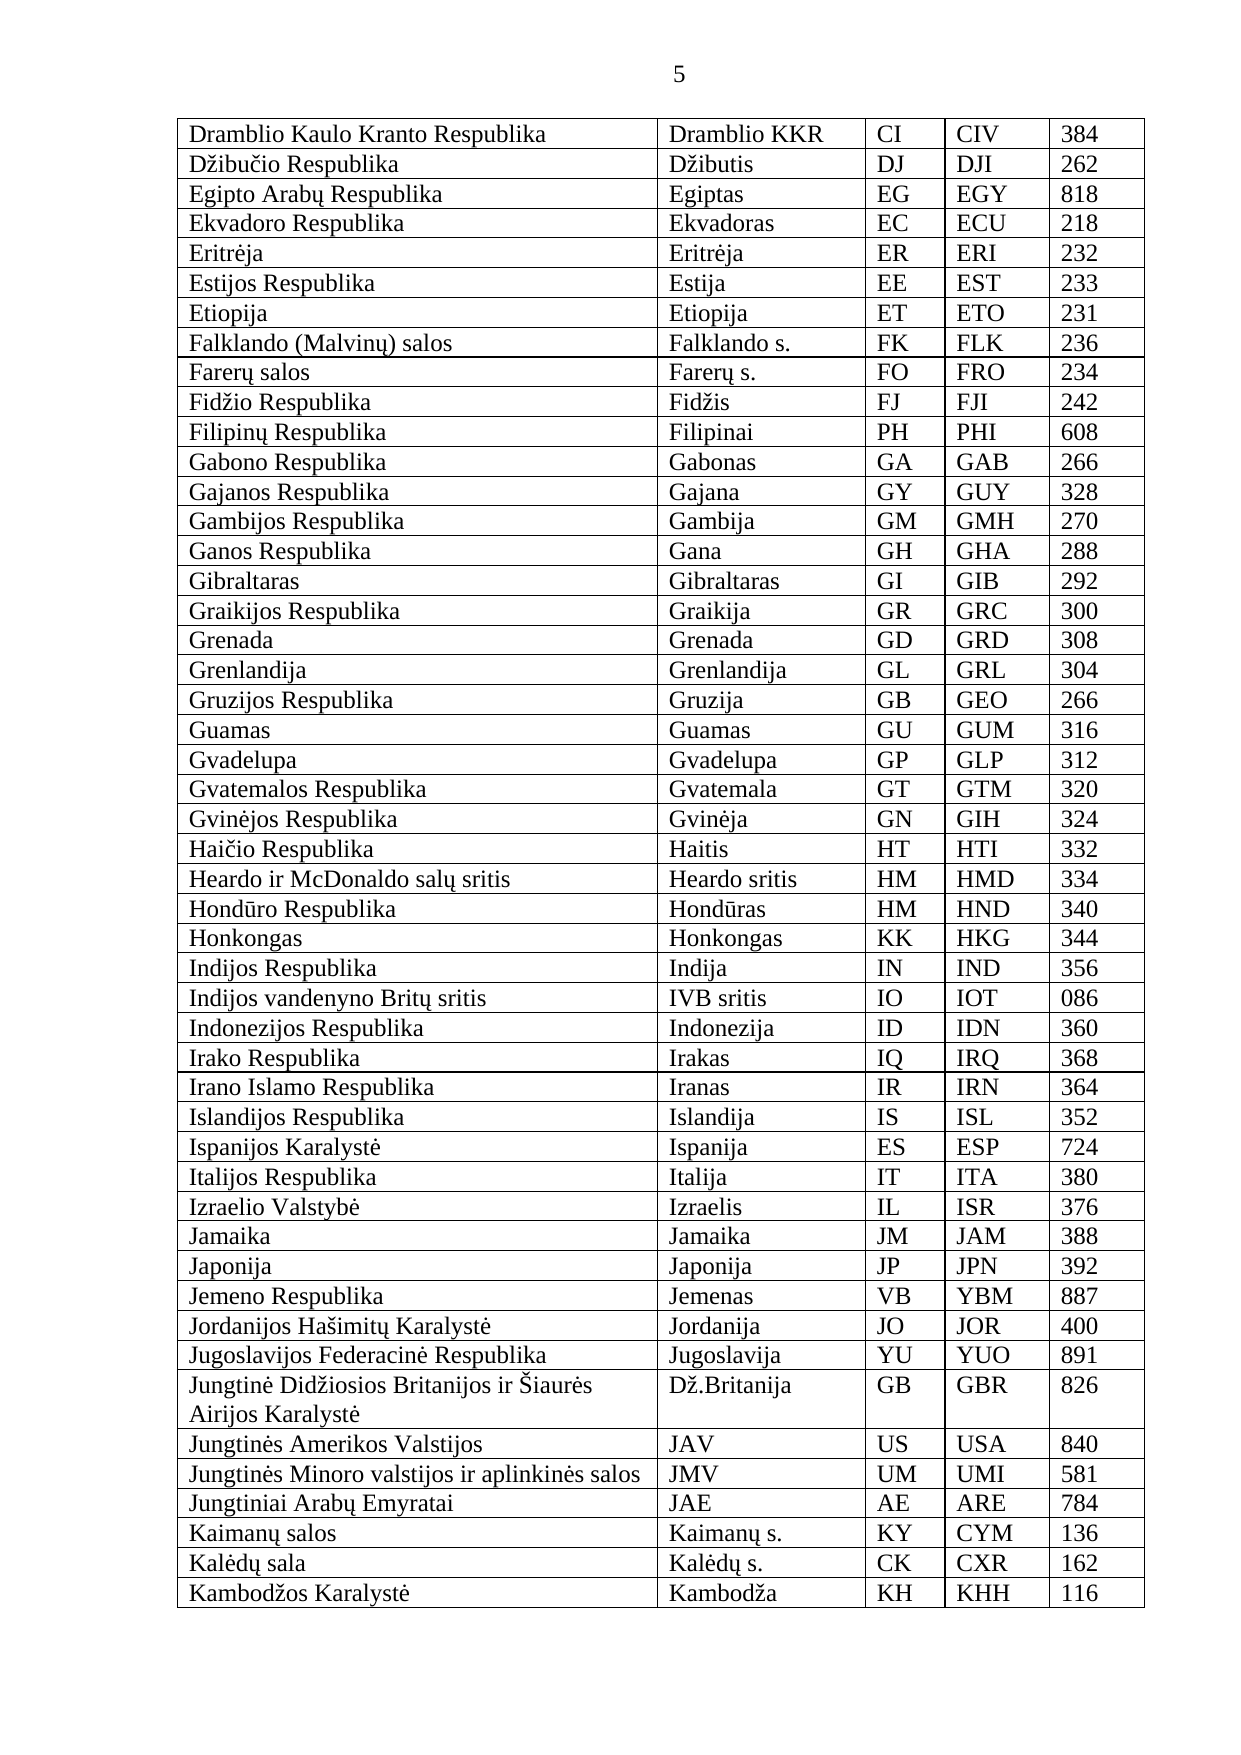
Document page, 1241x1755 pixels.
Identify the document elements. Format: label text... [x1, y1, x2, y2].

table_cell IRN [1038, 1073, 1049, 1101]
table_cell CXR [946, 1548, 956, 1577]
table_cell KK [866, 924, 877, 952]
table_cell HMD [1038, 864, 1049, 893]
table_cell 270 [1133, 506, 1144, 535]
table_cell 116 [1133, 1578, 1144, 1607]
table_cell Izraelis [658, 1192, 669, 1220]
table_cell JOR [946, 1311, 956, 1339]
table_cell GIH [946, 804, 956, 833]
table_cell GLP [1038, 745, 1049, 773]
table_cell ER [866, 238, 944, 267]
table_cell KHH [1038, 1578, 1049, 1607]
table_cell EST [946, 268, 956, 297]
table_cell Džibutis [658, 149, 865, 178]
table_cell PHI [946, 417, 956, 446]
table_cell ISR [946, 1192, 956, 1220]
table_cell GRL [946, 655, 956, 684]
table_cell GIB [1038, 566, 1049, 595]
table_cell IOT [1038, 983, 1049, 1012]
table_cell CXR [1038, 1548, 1049, 1577]
table_cell Kalėdų sala [646, 1548, 657, 1577]
table_cell ARE [1038, 1489, 1049, 1517]
table_cell FJ [934, 387, 944, 416]
table_cell Indija [658, 953, 669, 982]
table_cell GN [866, 804, 877, 833]
table_cell Indonezija [658, 1013, 669, 1042]
table_cell HTI [1038, 834, 1049, 863]
table_cell DJ [866, 149, 944, 178]
table_cell Dramblio KKR [854, 119, 865, 148]
table_cell 324 [1133, 804, 1144, 833]
table_cell Graikija [658, 596, 669, 624]
table_cell GLP [946, 745, 956, 773]
table_cell HM [866, 864, 877, 893]
table_cell 364 [1133, 1073, 1144, 1101]
table_cell 826 [1050, 1370, 1144, 1428]
table_cell Indija [854, 953, 865, 982]
table_cell ETO [1038, 298, 1049, 327]
table_cell USA [946, 1429, 956, 1458]
table_cell KY [866, 1518, 877, 1547]
table_cell PH [934, 417, 944, 446]
table_cell DJI [946, 149, 1049, 178]
table_cell 352 [1133, 1102, 1144, 1131]
table_cell 840 [1050, 1429, 1061, 1458]
table_cell KY [934, 1518, 944, 1547]
table_cell 231 [1133, 298, 1144, 327]
table_cell Kaimanų s. [658, 1518, 669, 1547]
table_cell 384 [1050, 119, 1144, 148]
table_cell GY [866, 477, 877, 505]
table_cell 380 [1050, 1162, 1061, 1191]
table_cell JM [934, 1221, 944, 1250]
table_cell FO [866, 358, 877, 386]
table_cell Guamas [854, 715, 865, 744]
table_cell YU [866, 1341, 877, 1369]
table_cell 242 [1050, 387, 1061, 416]
table_cell EC [866, 209, 944, 237]
table_cell Graikija [854, 596, 865, 624]
table_cell Grenada [658, 626, 669, 654]
table_cell 304 [1133, 655, 1144, 684]
table_cell GA [934, 447, 944, 476]
table_cell Gibraltaras [178, 566, 188, 595]
table_cell GB [866, 1370, 944, 1428]
table_cell GIB [946, 566, 956, 595]
table_cell AE [934, 1489, 944, 1517]
table_cell Grenlandija [646, 655, 657, 684]
table_cell 262 [1050, 149, 1144, 178]
table_cell 360 [1133, 1013, 1144, 1042]
table_cell JP [934, 1251, 944, 1280]
table_cell IRQ [1038, 1043, 1049, 1071]
table_cell KK [934, 924, 944, 952]
table_cell 324 [1050, 804, 1061, 833]
table_cell GP [866, 745, 877, 773]
table_cell 162 [1050, 1548, 1061, 1577]
table_cell Falklando s. [854, 328, 865, 356]
table_cell 332 [1133, 834, 1144, 863]
table_cell HTI [946, 834, 956, 863]
table_cell FLK [1038, 328, 1049, 356]
table_cell GD [934, 626, 944, 654]
table_cell Haitis [658, 834, 669, 863]
table_cell GM [866, 506, 877, 535]
table_cell ITA [1038, 1162, 1049, 1191]
table_cell 300 [1050, 596, 1061, 624]
table_cell 234 [1133, 358, 1144, 386]
table_cell 334 [1050, 864, 1061, 893]
table_cell Gvatemala [658, 775, 669, 803]
table_cell 233 [1050, 268, 1061, 297]
table_cell Grenlandija [854, 655, 865, 684]
table_cell Jemenas [658, 1281, 669, 1310]
table_cell 116 [1050, 1578, 1061, 1607]
table_cell CI [866, 119, 944, 148]
table_cell JPN [1038, 1251, 1049, 1280]
table_cell JP [866, 1251, 877, 1280]
table_cell Kambodža [854, 1578, 865, 1607]
table_cell Gibraltaras [854, 566, 865, 595]
table_cell Japonija [178, 1251, 188, 1280]
table_cell Etiopija [178, 298, 188, 327]
table_cell GA [866, 447, 877, 476]
table_cell ISL [1038, 1102, 1049, 1131]
table_cell Iranas [854, 1073, 865, 1101]
table_cell IRQ [946, 1043, 956, 1071]
table_cell Japonija [854, 1251, 865, 1280]
table_cell Jamaika [178, 1221, 188, 1250]
table_cell Islandija [658, 1102, 669, 1131]
table_cell PHI [1038, 417, 1049, 446]
table_cell IVB sritis [658, 983, 669, 1012]
table_cell IS [934, 1102, 944, 1131]
table_cell Irakas [658, 1043, 669, 1071]
table_cell 581 [1133, 1459, 1144, 1487]
table_cell 344 [1050, 924, 1061, 952]
table_cell FO [934, 358, 944, 386]
table_cell JAV [658, 1429, 669, 1458]
table_cell GBR [946, 1370, 1049, 1428]
table_cell IVB sritis [854, 983, 865, 1012]
table_cell 288 [1133, 536, 1144, 565]
table_cell 840 [1133, 1429, 1144, 1458]
table_cell ES [934, 1132, 944, 1161]
table_cell 400 [1133, 1311, 1144, 1339]
table_cell Etiopija [854, 298, 865, 327]
table_cell UM [866, 1459, 877, 1487]
table_cell 136 [1133, 1518, 1144, 1547]
table_cell IOT [946, 983, 956, 1012]
table_cell Guamas [646, 715, 657, 744]
table_cell JMV [658, 1459, 669, 1487]
table_cell JAE [658, 1489, 669, 1517]
table_cell YU [934, 1341, 944, 1369]
table_cell Kalėdų s. [854, 1548, 865, 1577]
table_cell ES [866, 1132, 877, 1161]
table_cell Grenlandija [658, 655, 669, 684]
table_cell GB [934, 685, 944, 714]
table_cell 312 [1050, 745, 1061, 773]
table_cell Jamaika [658, 1221, 669, 1250]
table_cell Gvadelupa [646, 745, 657, 773]
table_cell FRO [1038, 358, 1049, 386]
table_cell 392 [1050, 1251, 1061, 1280]
table_cell Estija [658, 268, 669, 297]
table_cell GT [866, 775, 877, 803]
table_cell Jordanija [658, 1311, 669, 1339]
table_cell 292 [1050, 566, 1061, 595]
table_cell 086 [1133, 983, 1144, 1012]
table_cell AE [866, 1489, 877, 1517]
table_cell 266 [1050, 685, 1061, 714]
table_cell ETO [946, 298, 956, 327]
table_cell GAB [946, 447, 956, 476]
table_cell 328 [1050, 477, 1061, 505]
table_cell Gabonas [658, 447, 669, 476]
table_cell IRN [946, 1073, 956, 1101]
table_cell Jamaika [854, 1221, 865, 1250]
table_cell Iranas [658, 1073, 669, 1101]
table_cell 288 [1050, 536, 1061, 565]
table_cell IO [934, 983, 944, 1012]
table_cell 784 [1133, 1489, 1144, 1517]
table_cell Gabonas [854, 447, 865, 476]
table_cell Kalėdų sala [178, 1548, 188, 1577]
table_cell 891 [1133, 1341, 1144, 1369]
table_cell 368 [1050, 1043, 1061, 1071]
table_cell 236 [1133, 328, 1144, 356]
table_cell Fidžis [854, 387, 865, 416]
table_cell HT [934, 834, 944, 863]
table_cell Grenlandija [178, 655, 188, 684]
table_cell Guamas [658, 715, 669, 744]
table_cell GUM [946, 715, 956, 744]
table_cell IDN [1038, 1013, 1049, 1042]
table_cell IND [1038, 953, 1049, 982]
table_cell 218 [1050, 209, 1144, 237]
table_cell FRO [946, 358, 956, 386]
table_cell GB [866, 685, 877, 714]
table_cell 266 [1050, 447, 1061, 476]
table_cell Italija [854, 1162, 865, 1191]
table_cell EG [866, 179, 944, 207]
table_cell 232 [1050, 238, 1061, 267]
table_cell 320 [1133, 775, 1144, 803]
table_cell IND [946, 953, 956, 982]
table_cell Japonija [658, 1251, 669, 1280]
table_cell Gvadelupa [178, 745, 188, 773]
table_cell 304 [1050, 655, 1061, 684]
table_cell 234 [1050, 358, 1061, 386]
table_cell Hondūras [658, 894, 669, 922]
table_cell IQ [866, 1043, 877, 1071]
table_cell GUY [1038, 477, 1049, 505]
table_cell HM [934, 894, 944, 922]
table_cell CK [934, 1548, 944, 1577]
table_cell UM [934, 1459, 944, 1487]
table_cell IL [866, 1192, 877, 1220]
table_cell 328 [1133, 477, 1144, 505]
table_cell Filipinai [854, 417, 865, 446]
table_cell Gvinėja [658, 804, 669, 833]
table_cell GMH [946, 506, 956, 535]
table_cell EGY [946, 179, 1049, 207]
table_cell GRL [1038, 655, 1049, 684]
table_cell JO [866, 1311, 877, 1339]
table_cell Honkongas [854, 924, 865, 952]
table_cell Gvinėja [854, 804, 865, 833]
table_cell GM [934, 506, 944, 535]
table_cell 312 [1133, 745, 1144, 773]
table_cell Gruzija [854, 685, 865, 714]
table_cell IL [934, 1192, 944, 1220]
table_cell GL [934, 655, 944, 684]
table_cell CK [866, 1548, 877, 1577]
table_cell 136 [1050, 1518, 1061, 1547]
table_cell GH [866, 536, 877, 565]
table_cell UMI [1038, 1459, 1049, 1487]
table_cell 242 [1133, 387, 1144, 416]
table_cell Gambija [854, 506, 865, 535]
table_cell FJI [946, 387, 956, 416]
table_cell JPN [946, 1251, 956, 1280]
table_cell 360 [1050, 1013, 1061, 1042]
table_cell Gibraltaras [658, 566, 669, 595]
table_cell Etiopija [658, 298, 669, 327]
table_cell Grenada [854, 626, 865, 654]
table_cell 608 [1133, 417, 1144, 446]
table_cell ISL [946, 1102, 956, 1131]
table_cell GL [866, 655, 877, 684]
table_cell Japonija [646, 1251, 657, 1280]
table_cell JMV [854, 1459, 865, 1487]
table_cell 332 [1050, 834, 1061, 863]
table_cell 724 [1050, 1132, 1061, 1161]
table_cell Grenada [178, 626, 188, 654]
table_cell Estija [854, 268, 865, 297]
table_cell GU [934, 715, 944, 744]
table_cell GN [934, 804, 944, 833]
table_cell Gambija [658, 506, 669, 535]
table_cell Farerų salos [178, 358, 188, 386]
table_cell Gana [658, 536, 669, 565]
table_cell 316 [1050, 715, 1061, 744]
table_cell Kaimanų salos [178, 1518, 188, 1547]
table_cell CIV [946, 119, 1049, 148]
table_cell 270 [1050, 506, 1061, 535]
table_cell Gana [854, 536, 865, 565]
table_cell Grenada [646, 626, 657, 654]
table_cell HMD [946, 864, 956, 893]
table_cell Jugoslavija [658, 1341, 669, 1369]
table_cell YUO [1038, 1341, 1049, 1369]
table_cell ITA [946, 1162, 956, 1191]
table_cell GH [934, 536, 944, 565]
table_cell GD [866, 626, 877, 654]
table_cell JO [934, 1311, 944, 1339]
table_cell Jugoslavija [854, 1341, 865, 1369]
table_cell Farerų s. [854, 358, 865, 386]
table_cell VB [934, 1281, 944, 1310]
table_cell 231 [1050, 298, 1061, 327]
table_cell 818 [1050, 179, 1144, 207]
table_cell UMI [946, 1459, 956, 1487]
table_cell Italija [658, 1162, 669, 1191]
table_cell 376 [1050, 1192, 1061, 1220]
table_cell GRC [946, 596, 956, 624]
table_cell YBM [1038, 1281, 1049, 1310]
table_cell Farerų s. [658, 358, 669, 386]
table_cell 086 [1050, 983, 1061, 1012]
table_cell HKG [1038, 924, 1049, 952]
table_cell GI [934, 566, 944, 595]
table_cell ESP [1038, 1132, 1049, 1161]
table_cell IS [866, 1102, 877, 1131]
table_cell Ekvadoras [658, 209, 865, 237]
table_cell 300 [1133, 596, 1144, 624]
table_cell GUM [1038, 715, 1049, 744]
table_cell 316 [1133, 715, 1144, 744]
table_cell ET [866, 298, 877, 327]
table_cell Kaimanų s. [854, 1518, 865, 1547]
table_cell HND [1038, 894, 1049, 922]
table_cell Kaimanų salos [646, 1518, 657, 1547]
table_cell 356 [1050, 953, 1061, 982]
table_cell FJI [1038, 387, 1049, 416]
table_cell GR [934, 596, 944, 624]
table_cell IN [934, 953, 944, 982]
table_cell YUO [946, 1341, 956, 1369]
table_cell Heardo sritis [854, 864, 865, 893]
table_cell ET [934, 298, 944, 327]
table_cell 368 [1133, 1043, 1144, 1071]
table_cell FK [866, 328, 877, 356]
table_cell GMH [1038, 506, 1049, 535]
table_cell Gvadelupa [658, 745, 669, 773]
table_cell Gibraltaras [646, 566, 657, 595]
table_cell Islandija [854, 1102, 865, 1131]
table_cell Gajana [854, 477, 865, 505]
table_cell Guamas [178, 715, 188, 744]
table_cell CYM [946, 1518, 956, 1547]
table_cell Ispanija [854, 1132, 865, 1161]
table_cell 364 [1050, 1073, 1061, 1101]
table_cell VB [866, 1281, 877, 1310]
table_cell 891 [1050, 1341, 1061, 1369]
table_cell Honkongas [178, 924, 188, 952]
table_cell 334 [1133, 864, 1144, 893]
table_cell GHA [946, 536, 956, 565]
table_cell JAM [946, 1221, 956, 1250]
table_cell 340 [1050, 894, 1061, 922]
table_cell GTM [1038, 775, 1049, 803]
table_cell 233 [1133, 268, 1144, 297]
table_cell 400 [1050, 1311, 1061, 1339]
table_cell KHH [946, 1578, 956, 1607]
table_cell IN [866, 953, 877, 982]
table_cell ESP [946, 1132, 956, 1161]
table_cell IT [934, 1162, 944, 1191]
table_cell IO [866, 983, 877, 1012]
table_cell 352 [1050, 1102, 1061, 1131]
table_cell US [866, 1429, 877, 1458]
table_cell 236 [1050, 328, 1061, 356]
table_cell HKG [946, 924, 956, 952]
table_cell Jemenas [854, 1281, 865, 1310]
table_cell JM [866, 1221, 877, 1250]
table_cell GRC [1038, 596, 1049, 624]
table_cell GY [934, 477, 944, 505]
table_cell HM [866, 894, 877, 922]
table_cell JAV [854, 1429, 865, 1458]
table_cell 308 [1133, 626, 1144, 654]
table_cell Farerų salos [646, 358, 657, 386]
table_cell 344 [1133, 924, 1144, 952]
table_cell IR [934, 1073, 944, 1101]
table_cell Indonezija [854, 1013, 865, 1042]
table_cell HM [934, 864, 944, 893]
table_cell YBM [946, 1281, 956, 1310]
table_cell ECU [946, 209, 1049, 237]
table_cell HT [866, 834, 877, 863]
table_cell IQ [934, 1043, 944, 1071]
table_cell Izraelis [854, 1192, 865, 1220]
table_cell IDN [946, 1013, 956, 1042]
table_cell 292 [1133, 566, 1144, 595]
table_cell 266 [1133, 447, 1144, 476]
table_cell CYM [1038, 1518, 1049, 1547]
table_cell 320 [1050, 775, 1061, 803]
table_cell Gruzija [658, 685, 669, 714]
table_cell GTM [946, 775, 956, 803]
table_cell JOR [1038, 1311, 1049, 1339]
table_cell GRD [946, 626, 956, 654]
table_cell Egiptas [658, 179, 865, 207]
table_cell GP [934, 745, 944, 773]
table_cell 356 [1133, 953, 1144, 982]
table_cell 376 [1133, 1192, 1144, 1220]
table_cell ISR [1038, 1192, 1049, 1220]
table_cell FK [934, 328, 944, 356]
table_cell 392 [1133, 1251, 1144, 1280]
table_cell 581 [1050, 1459, 1061, 1487]
table_cell IT [866, 1162, 877, 1191]
table_cell GI [866, 566, 877, 595]
table_cell Eritrėja [658, 238, 865, 267]
table_cell 232 [1133, 238, 1144, 267]
table_cell FJ [866, 387, 877, 416]
table_cell Jordanija [854, 1311, 865, 1339]
table_cell IR [866, 1073, 877, 1101]
table_cell FLK [946, 328, 956, 356]
table_cell Kalėdų s. [658, 1548, 669, 1577]
table_cell GU [866, 715, 877, 744]
table_cell GEO [1038, 685, 1049, 714]
table_cell Honkongas [658, 924, 669, 952]
table_cell KH [866, 1578, 877, 1607]
table_cell 388 [1133, 1221, 1144, 1250]
table_cell ID [934, 1013, 944, 1042]
table_cell Dž.Britanija [658, 1370, 865, 1428]
table_cell GUY [946, 477, 956, 505]
table_cell Kambodža [658, 1578, 669, 1607]
table_cell 388 [1050, 1221, 1061, 1250]
table_cell Heardo sritis [658, 864, 669, 893]
table_cell Filipinai [658, 417, 669, 446]
table_cell ID [866, 1013, 877, 1042]
table_cell Gvadelupa [854, 745, 865, 773]
table_cell ERI [946, 238, 1049, 267]
table_cell Dramblio KKR [658, 119, 669, 148]
table_cell 380 [1133, 1162, 1144, 1191]
table_cell GIH [1038, 804, 1049, 833]
table_cell GT [934, 775, 944, 803]
table_cell Etiopija [646, 298, 657, 327]
table_cell EE [934, 268, 944, 297]
table_cell Gajana [658, 477, 669, 505]
table_cell Falklando s. [658, 328, 669, 356]
table_cell Gvatemala [854, 775, 865, 803]
table_cell HND [946, 894, 956, 922]
table_cell 724 [1133, 1132, 1144, 1161]
table_cell JAM [1038, 1221, 1049, 1250]
table_cell GEO [946, 685, 956, 714]
table_cell 784 [1050, 1489, 1061, 1517]
table_cell GHA [1038, 536, 1049, 565]
table_cell Hondūras [854, 894, 865, 922]
table_cell KH [934, 1578, 944, 1607]
table_cell USA [1038, 1429, 1049, 1458]
table_cell 340 [1133, 894, 1144, 922]
table_cell Honkongas [646, 924, 657, 952]
table_cell GR [866, 596, 877, 624]
table_cell 162 [1133, 1548, 1144, 1577]
table_cell ARE [946, 1489, 956, 1517]
table_cell GRD [1038, 626, 1049, 654]
table_cell GAB [1038, 447, 1049, 476]
table_cell Irakas [854, 1043, 865, 1071]
table_cell 887 [1133, 1281, 1144, 1310]
table_cell US [934, 1429, 944, 1458]
table_cell 887 [1050, 1281, 1061, 1310]
table_cell JAE [854, 1489, 865, 1517]
table_cell Eritrėja [178, 238, 657, 267]
table_cell 308 [1050, 626, 1061, 654]
table_cell Fidžis [658, 387, 669, 416]
table_cell 608 [1050, 417, 1061, 446]
table_cell Ispanija [658, 1132, 669, 1161]
table_cell EE [866, 268, 877, 297]
table_cell Jamaika [646, 1221, 657, 1250]
table_cell 266 [1133, 685, 1144, 714]
table_cell EST [1038, 268, 1049, 297]
table_cell Haitis [854, 834, 865, 863]
table_cell PH [866, 417, 877, 446]
